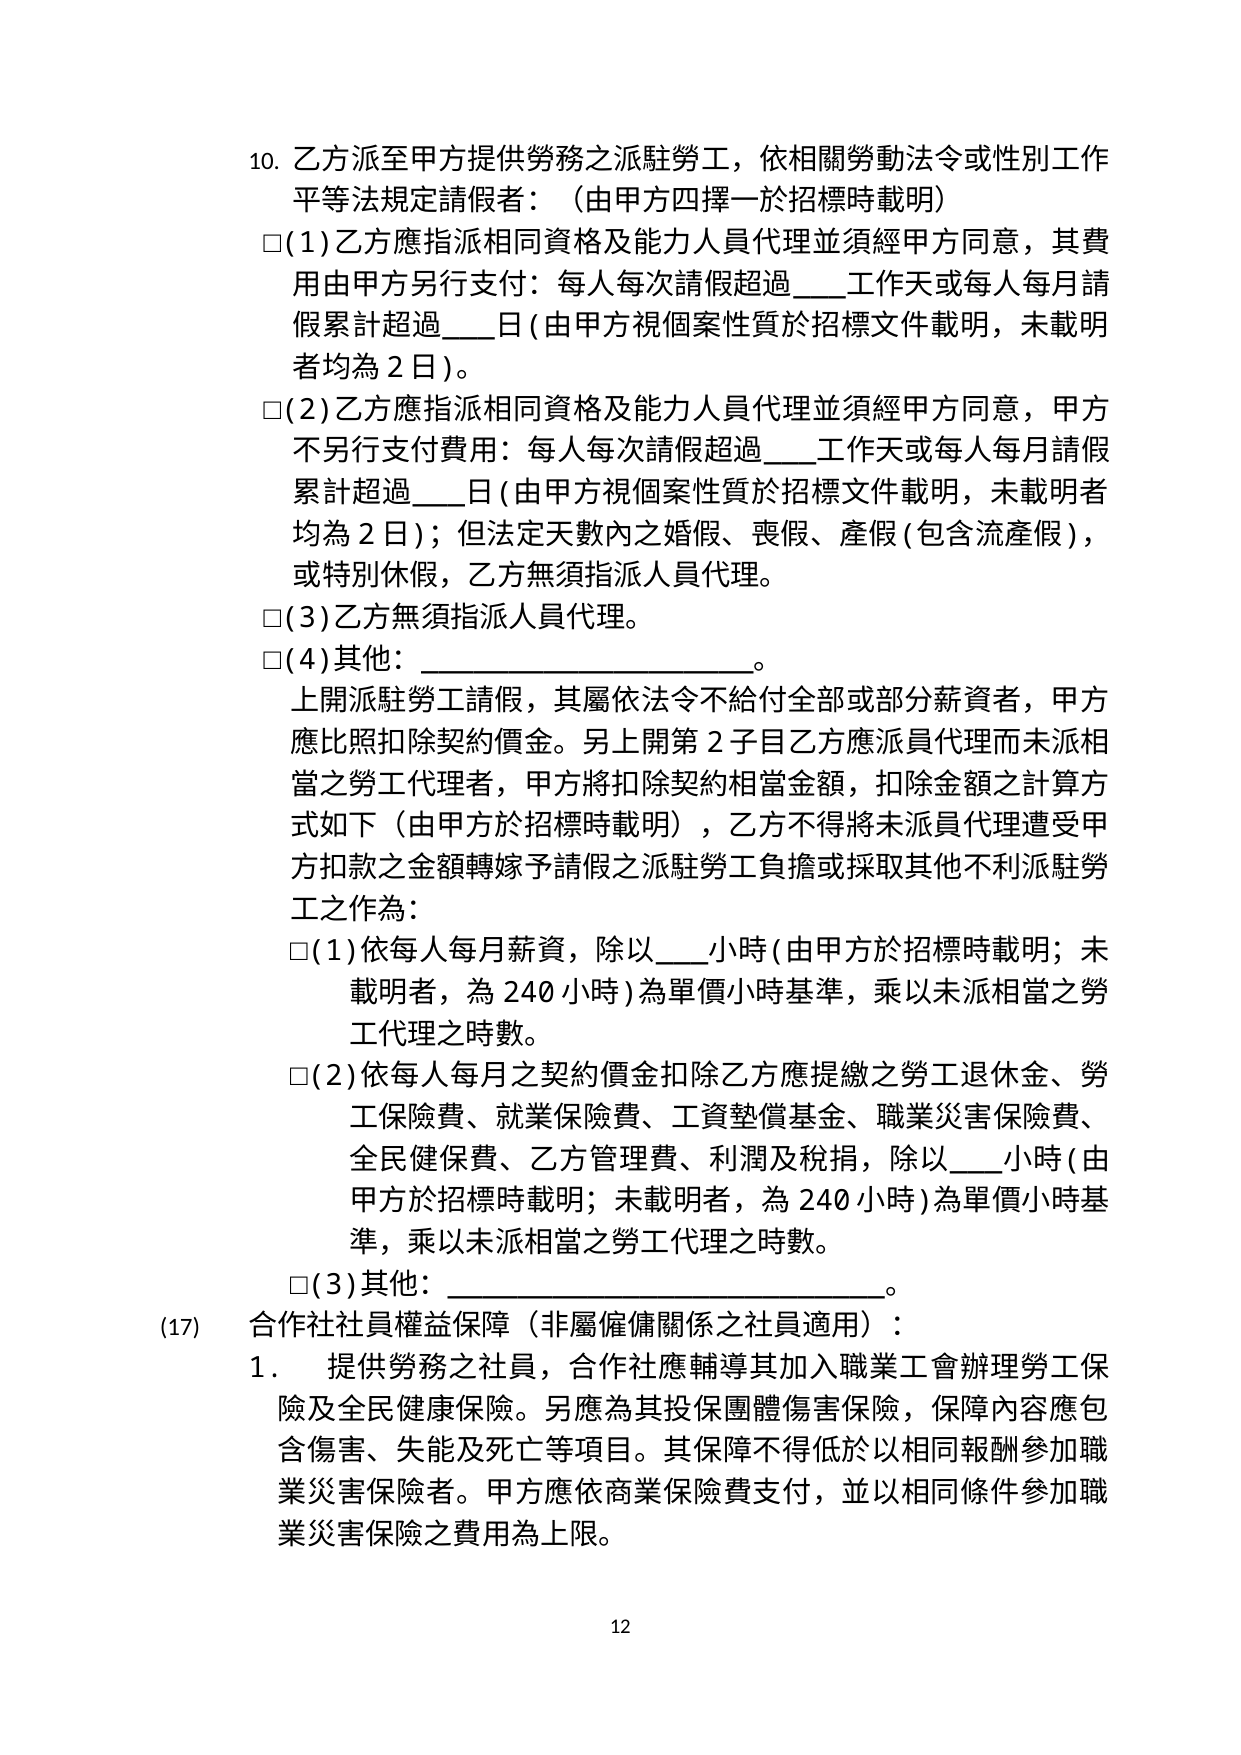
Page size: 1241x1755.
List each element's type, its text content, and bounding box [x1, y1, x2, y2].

text □(2)依每人每月之契約價金扣除乙方應提繳之勞工退休金、勞工保險費、就業保險費、工資墊償基金、職業災害保險費、全民健保費、乙方管理費、利潤及稅捐，除以___小時(由甲方於招標時載明；未載明者，為240小時)為單價小時基準，乘以未派相當之勞工代理之時數。 [290, 1052, 1110, 1261]
text □(1)乙方應指派相同資格及能力人員代理並須經甲方同意，其費用由甲方另行支付：每人每次請假超過___工作天或每人每月請假累計超過___日(由甲方視個案性質於招標文件載明，未載明者均為2日)。 [263, 219, 1110, 386]
list 提供勞務之社員，合作社應輔導其加入職業工會辦理勞工保險及全民健康保險。另應為其投保團體傷害保險，保障內容應包含傷害、失能及死亡等項目。其保障不得低於以相同報酬參加職業災害保險者。甲方應依商業保險費支付，並以相同條件參加職業災害保險之費用為上限。 [248, 1344, 1110, 1552]
text 上開派駐勞工請假，其屬依法令不給付全部或部分薪資者，甲方應比照扣除契約價金。另上開第2子目乙方應派員代理而未派相當之勞工代理者，甲方將扣除契約相當金額，扣除金額之計算方式如下（由甲方於招標時載明），乙方不得將未派員代理遭受甲方扣款之金額轉嫁予請假之派駐勞工負擔或採取其他不利派駐勞工之作為： [290, 677, 1110, 927]
text □(3)其他：_________________________。 [290, 1261, 1110, 1302]
text □(3)乙方無須指派人員代理。 [263, 594, 1110, 636]
text □(1)依每人每月薪資，除以___小時(由甲方於招標時載明；未載明者，為240小時)為單價小時基準，乘以未派相當之勞工代理之時數。 [290, 927, 1110, 1052]
text □(2)乙方應指派相同資格及能力人員代理並須經甲方同意，甲方不另行支付費用：每人每次請假超過___工作天或每人每月請假累計超過___日(由甲方視個案性質於招標文件載明，未載明者均為2日)；但法定天數內之婚假、喪假、產假(包含流產假)，或特別休假，乙方無須指派人員代理。 [263, 386, 1110, 594]
list 合作社社員權益保障（非屬僱傭關係之社員適用）： [159, 1302, 1110, 1344]
list 乙方派至甲方提供勞務之派駐勞工，依相關勞動法令或性別工作平等法規定請假者：（由甲方四擇一於招標時載明） [248, 136, 1110, 219]
text □(4)其他：___________________。 [263, 636, 1110, 677]
